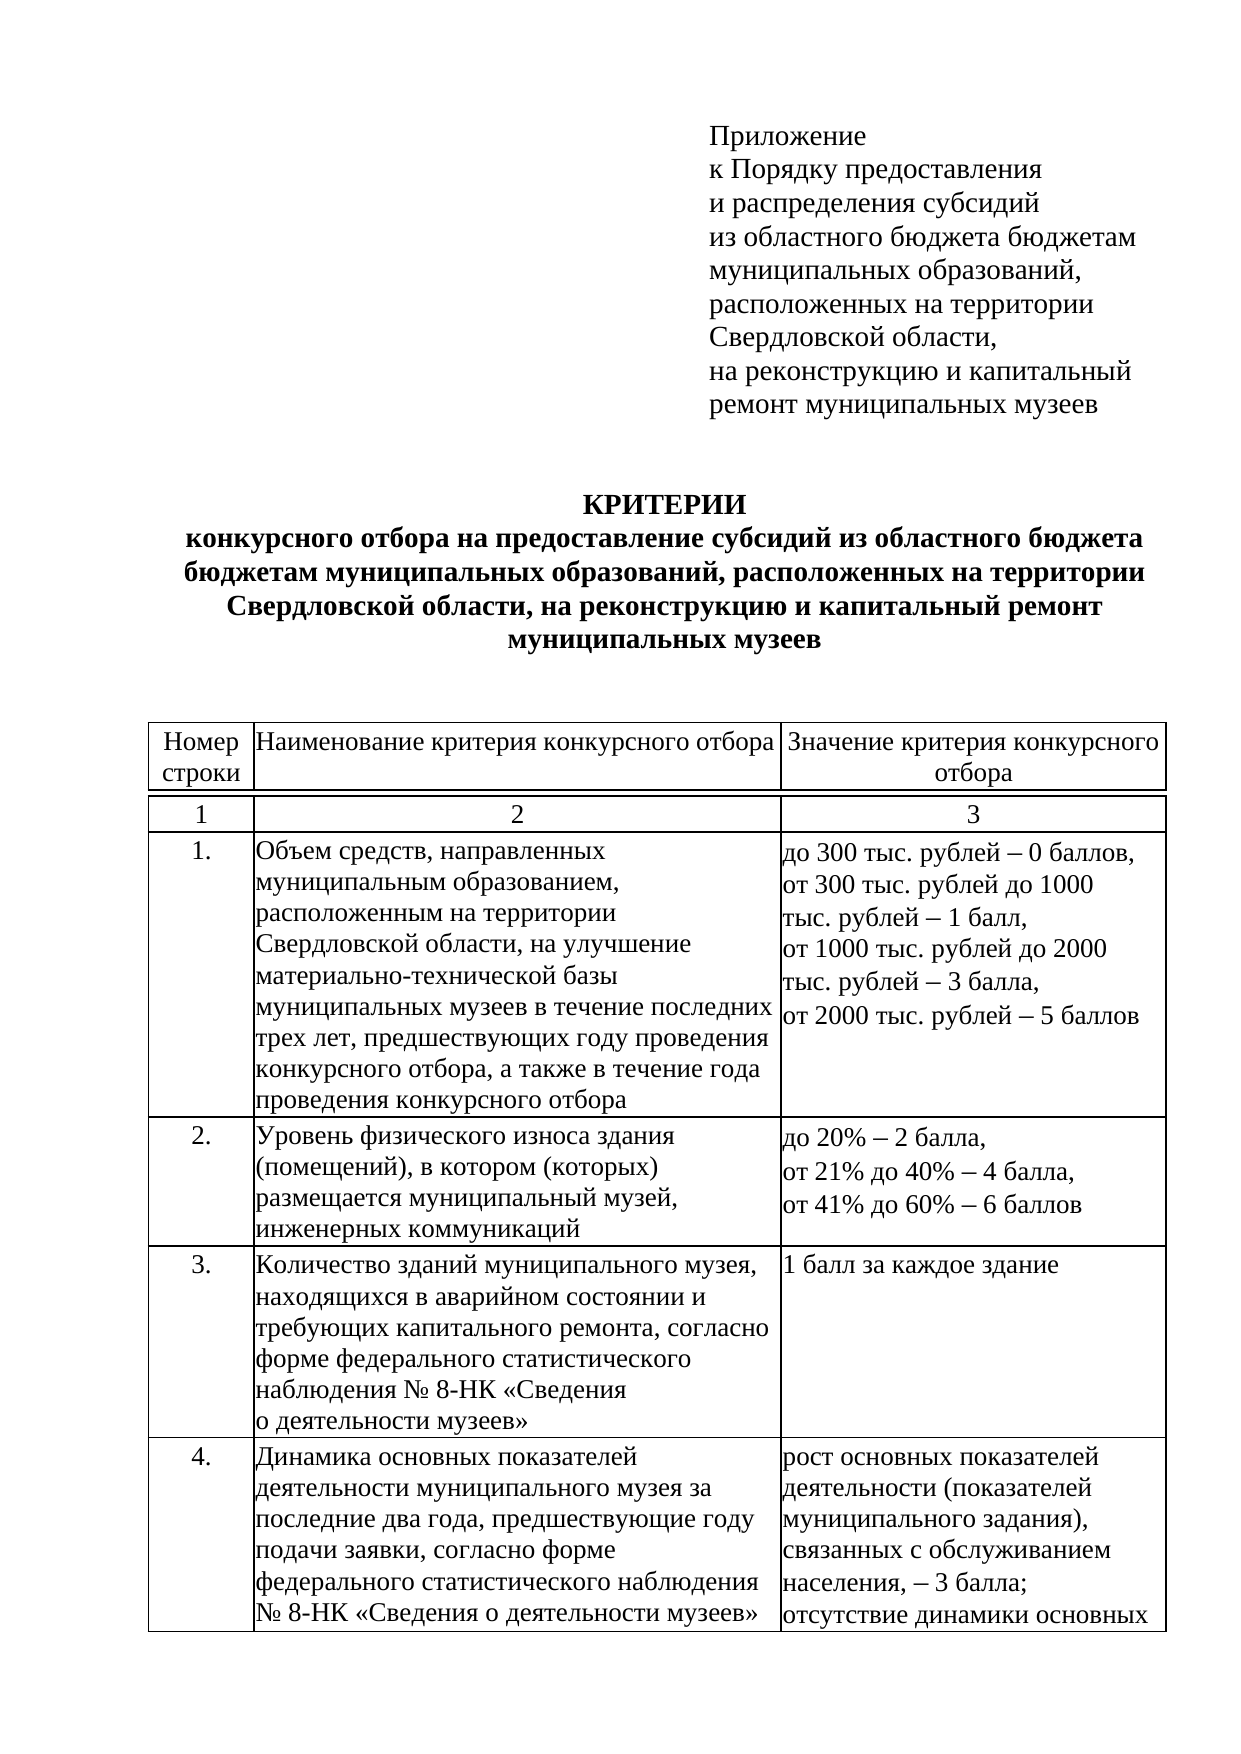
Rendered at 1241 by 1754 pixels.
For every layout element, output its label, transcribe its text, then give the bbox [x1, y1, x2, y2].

table_header 3 [782, 797, 1165, 831]
table_cell 4. [149, 1438, 253, 1631]
text Приложение к Порядку предоставления и распределения субсидий из областного бюджета бюджетам муниципальных образований, расположенных на территории Свердловской области, на реконструкцию и капитальный ремонт муниципальных музеев [709, 118, 1181, 420]
table_cell Динамика основных показателей деятельности муниципального музея за последние два года, предшествующие году подачи заявки, согласно форме федерального статистического наблюдения № 8-НК «Сведения о деятельности музеев» [255, 1438, 780, 1631]
table_cell рост основных показателей деятельности (показателей муниципального задания), связанных с обслуживанием населения, – 3 балла; отсутствие динамики основных [782, 1438, 1165, 1631]
table_cell 3. [149, 1247, 253, 1437]
table_cell 1. [149, 833, 253, 1116]
table_cell до 300 тыс. рублей – 0 баллов, от 300 тыс. рублей до 1000 тыс. рублей – 1 балл, от 1000 тыс. рублей до 2000 тыс. рублей – 3 балла, от 2000 тыс. рублей – 5 баллов [782, 833, 1165, 1116]
table_header 2 [255, 797, 780, 831]
table_cell 1 балл за каждое здание [782, 1247, 1165, 1437]
table_header 1 [149, 797, 253, 831]
table_header Наименование критерия конкурсного отбора [255, 723, 780, 789]
table_header Номер строки [149, 723, 253, 789]
table_cell Количество зданий муниципального музея, находящихся в аварийном состоянии и требующих капитального ремонта, согласно форме федерального статистического наблюдения № 8-НК «Сведения о деятельности музеев» [255, 1247, 780, 1437]
table_cell до 20% – 2 балла, от 21% до 40% – 4 балла, от 41% до 60% – 6 баллов [782, 1118, 1165, 1245]
subtitle КРИТЕРИИ конкурсного отбора на предоставление субсидий из областного бюджета бюджетам муниципальных образований, расположенных на территории Свердловской области, на реконструкцию и капитальный ремонт муниципальных музеев [148, 487, 1181, 655]
table_cell Уровень физического износа здания (помещений), в котором (которых) размещается муниципальный музей, инженерных коммуникаций [255, 1118, 780, 1245]
table_cell Объем средств, направленных муниципальным образованием, расположенным на территории Свердловской области, на улучшение материально-технической базы муниципальных музеев в течение последних трех лет, предшествующих году проведения конкурсного отбора, а также в течение года проведения конкурсного отбора [255, 833, 780, 1116]
table_header Значение критерия конкурсного отбора [782, 723, 1165, 789]
table_cell 2. [149, 1118, 253, 1245]
